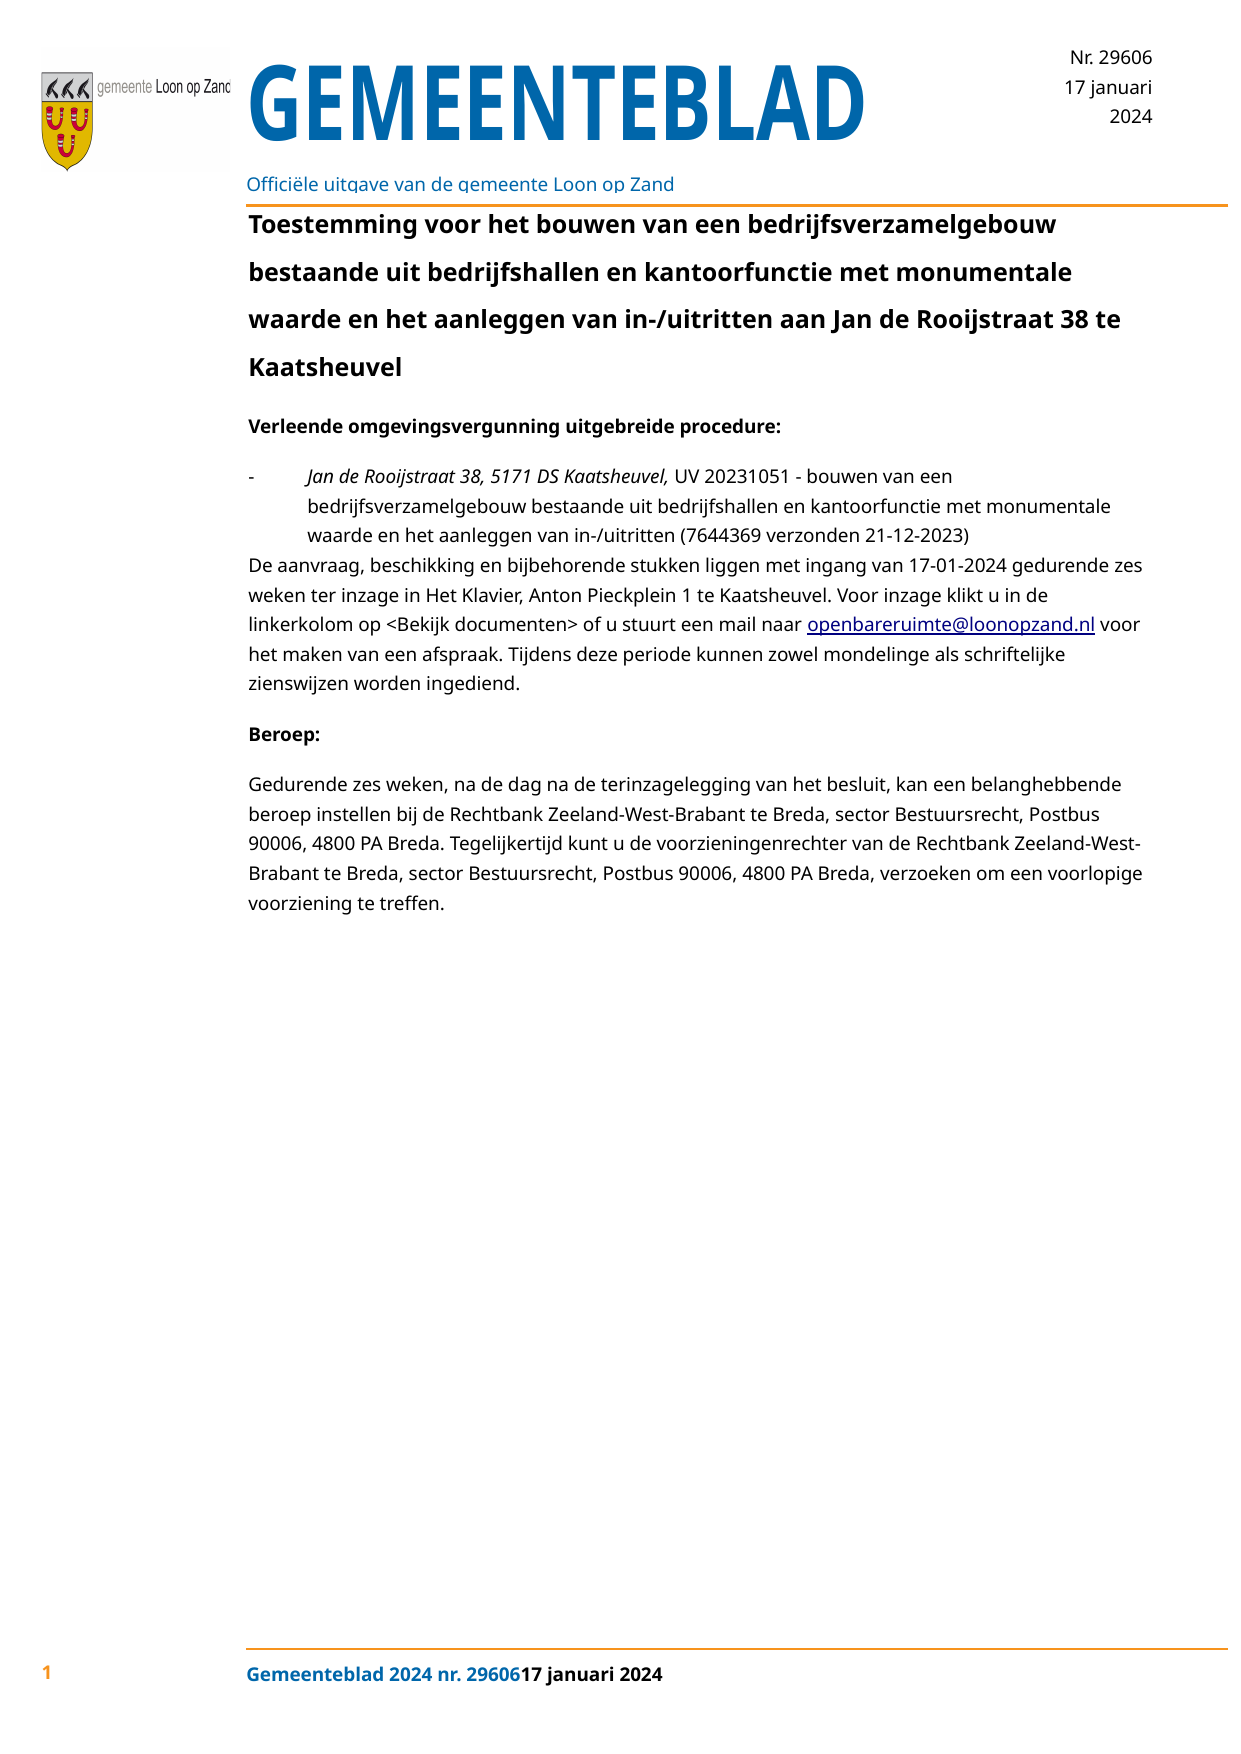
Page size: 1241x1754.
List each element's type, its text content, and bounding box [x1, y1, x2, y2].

text Verleende omgevingsvergunning uitgebreide procedure: [248, 413, 1152, 439]
text Beroep: [248, 721, 1152, 747]
text Gedurende zes weken, na de dag na de terinzagelegging van het besluit, kan een belanghebbende beroep instellen bij de Rechtbank Zeeland-West-Brabant te Breda, sector Bestuursrecht, Postbus 90006, 4800 PA Breda. Tegelijkertijd kunt u de voorzieningenrechter van de Rechtbank Zeeland-West-Brabant te Breda, sector Bestuursrecht, Postbus 90006, 4800 PA Breda, verzoeken om een voorlopige voorziening te treffen. [248, 771, 1152, 916]
text Toestemming voor het bouwen van een bedrijfsverzamelgebouw bestaande uit bedrijfshallen en kantoorfunctie met monumentale waarde en het aanleggen van in-/uitritten aan Jan de Rooijstraat 38 te Kaatsheuvel [248, 207, 1152, 384]
picture [41, 47, 231, 172]
list Jan de Rooijstraat 38, 5171 DS Kaatsheuvel, UV 20231051 - bouwen van een bedrijfsverzamelgebouw bestaande uit bedrijfshallen en kantoorfunctie met monumentale waarde en het aanleggen van in-/uitritten (7644369 verzonden 21-12-2023) [248, 463, 1152, 548]
text De aanvraag, beschikking en bijbehorende stukken liggen met ingang van 17-01-2024 gedurende zes weken ter inzage in Het Klavier, Anton Pieckplein 1 te Kaatsheuvel. Voor inzage klikt u in de linkerkolom op <Bekijk documenten> of u stuurt een mail naar openbareruimte@loonopzand.nl voor het maken van een afspraak. Tijdens deze periode kunnen zowel mondelinge als schriftelijke zienswijzen worden ingediend. [248, 552, 1152, 696]
